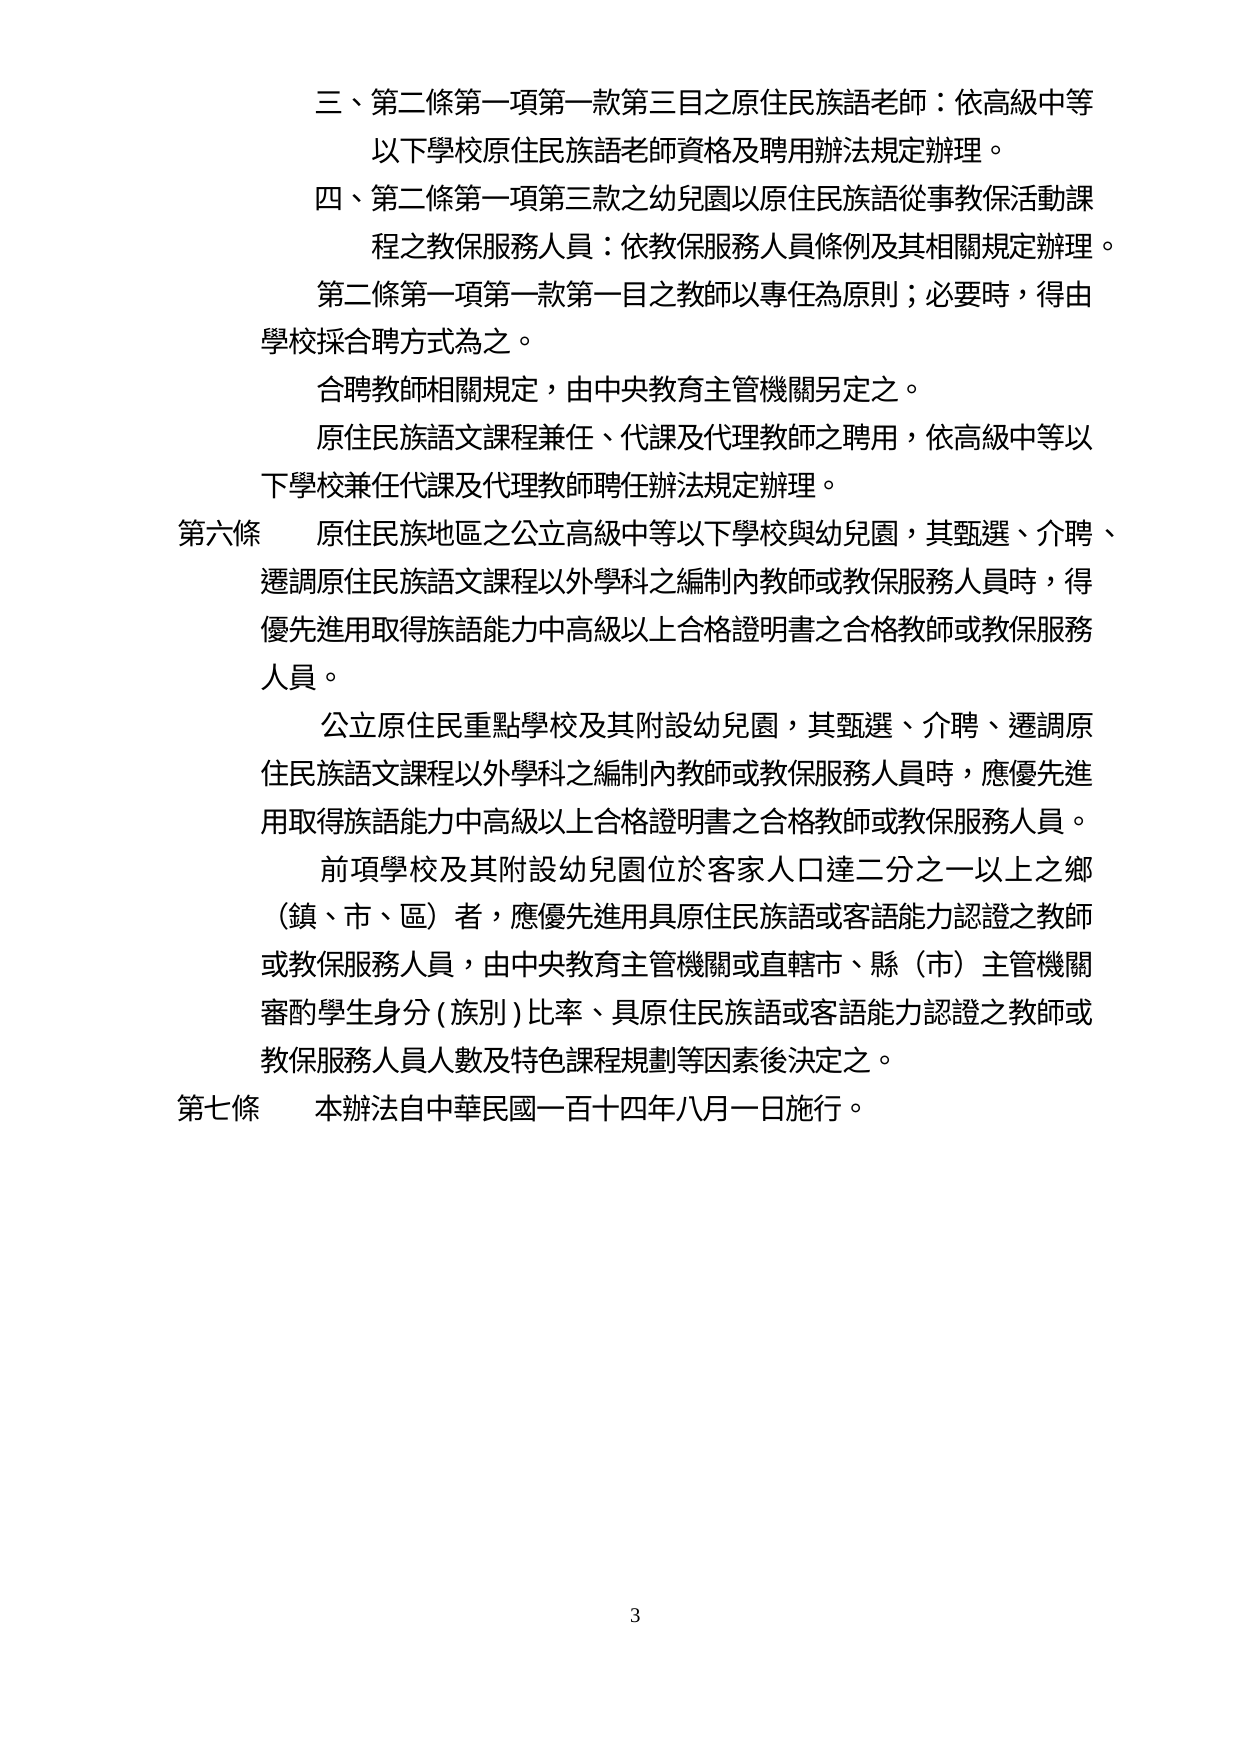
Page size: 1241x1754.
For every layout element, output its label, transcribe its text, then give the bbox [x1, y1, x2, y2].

text 第七條 本辦法自中華民國一百十四年八月一日施行。 [176, 1081, 1095, 1129]
text 第二條第一項第一款第一目之教師以專任為原則；必要時，得由學校採合聘方式為之。 [177, 267, 1095, 362]
text 原住民族語文課程兼任、代課及代理教師之聘用，依高級中等以下學校兼任代課及代理教師聘任辦法規定辦理。 [177, 410, 1095, 506]
text 四、第二條第一項第三款之幼兒園以原住民族語從事教保活動課程之教保服務人員：依教保服務人員條例及其相關規定辦理。 [314, 171, 1095, 267]
text 公立原住民重點學校及其附設幼兒園，其甄選、介聘、遷調原住民族語文課程以外學科之編制內教師或教保服務人員時，應優先進用取得族語能力中高級以上合格證明書之合格教師或教保服務人員。 [260, 698, 1095, 842]
text 三、第二條第一項第一款第三目之原住民族語老師：依高級中等以下學校原住民族語老師資格及聘用辦法規定辦理。 [314, 75, 1095, 171]
text 前項學校及其附設幼兒園位於客家人口達二分之一以上之鄉（鎮、市、區）者，應優先進用具原住民族語或客語能力認證之教師或教保服務人員，由中央教育主管機關或直轄市、縣（市）主管機關審酌學生身分(族別)比率、具原住民族語或客語能力認證之教師或教保服務人員人數及特色課程規劃等因素後決定之。 [260, 842, 1095, 1081]
text 第六條 原住民族地區之公立高級中等以下學校與幼兒園，其甄選、介聘、遷調原住民族語文課程以外學科之編制內教師或教保服務人員時，得優先進用取得族語能力中高級以上合格證明書之合格教師或教保服務人員。 [177, 506, 1095, 698]
text 合聘教師相關規定，由中央教育主管機關另定之。 [177, 362, 1095, 410]
